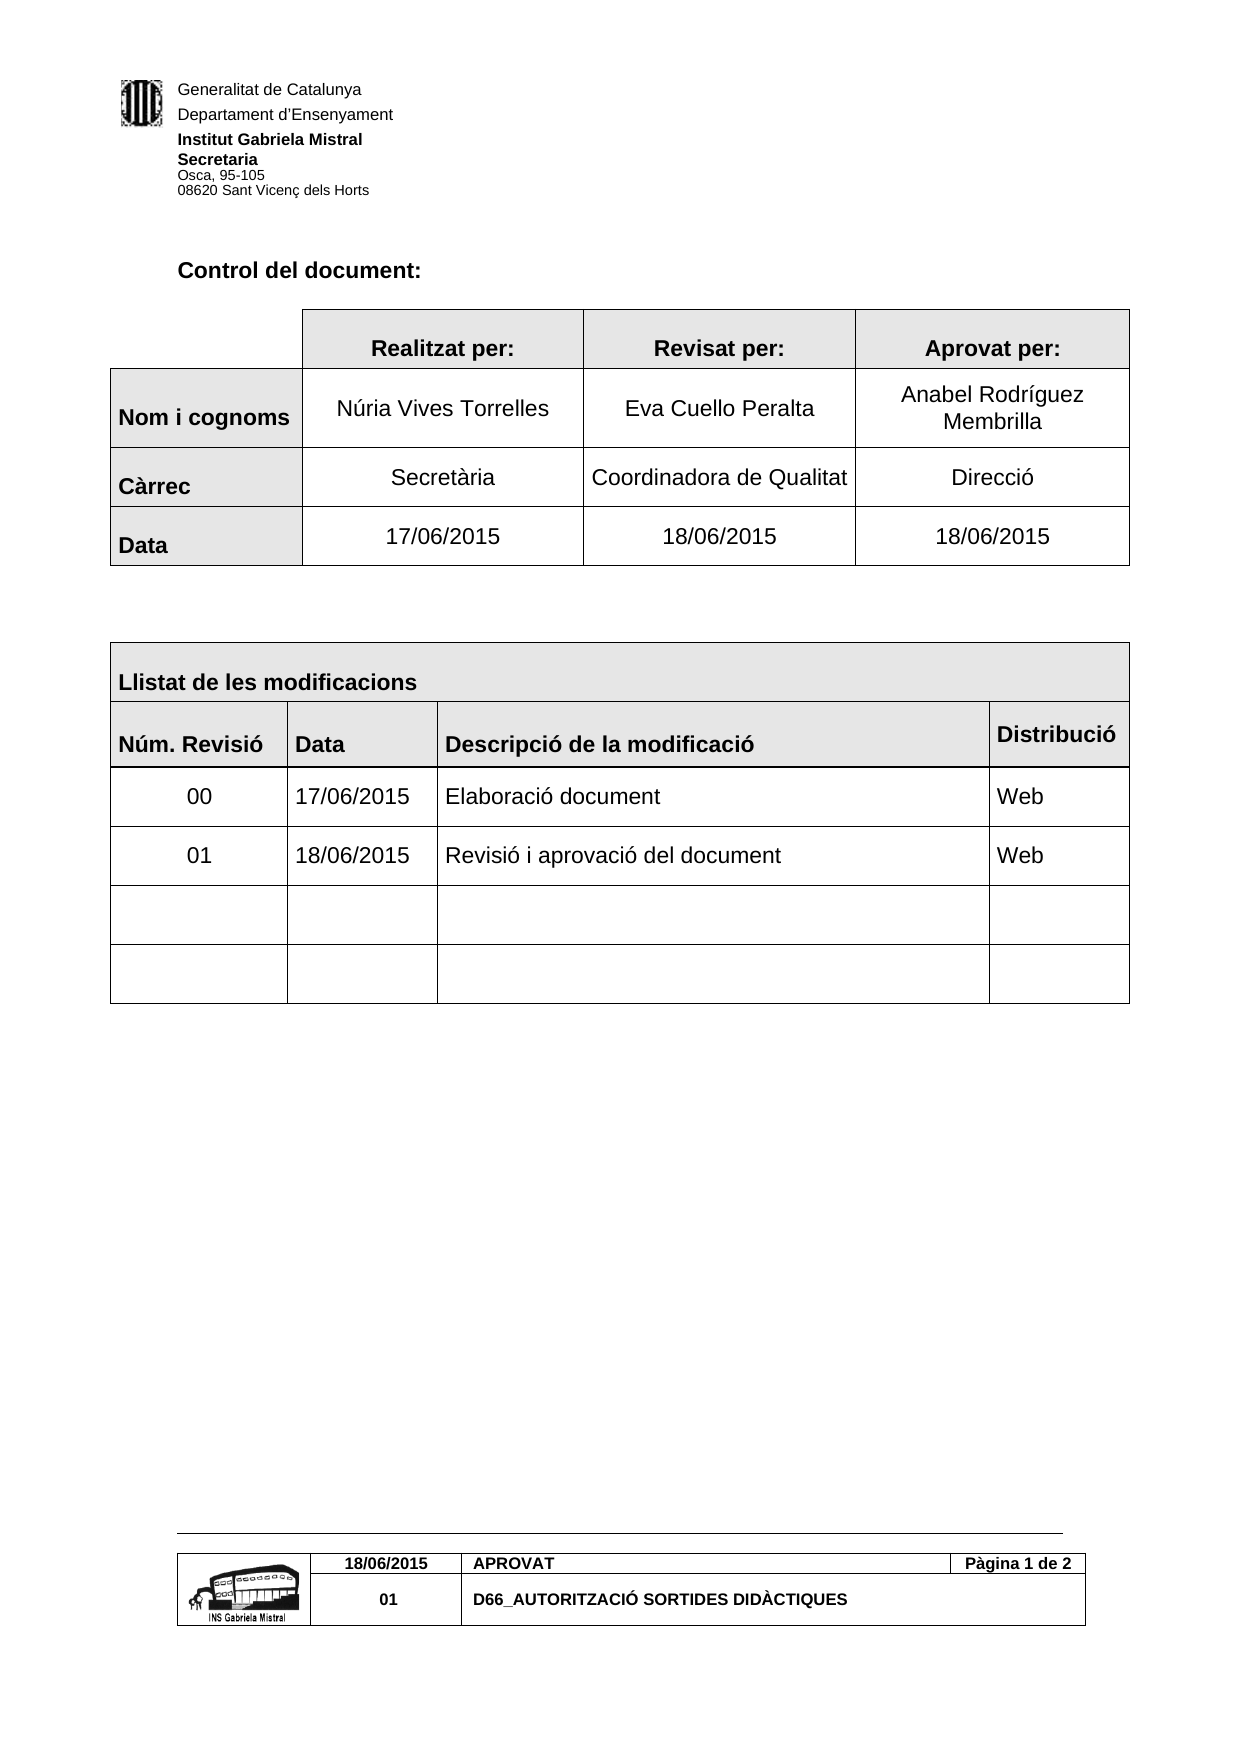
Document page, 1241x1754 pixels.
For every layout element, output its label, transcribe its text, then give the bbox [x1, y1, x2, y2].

table_cell Eva Cuello Peralta [584, 369, 855, 447]
table_cell [111, 886, 287, 944]
table_cell Secretària [303, 448, 583, 506]
text Control del document: [177, 257, 1063, 284]
table_cell Elaboració document [438, 768, 989, 826]
table_cell Revisió i aprovació del document [438, 827, 989, 884]
table_cell 18/06/2015 [288, 827, 437, 884]
table_cell Anabel Rodríguez Membrilla [856, 369, 1129, 447]
table_cell 18/06/2015 [856, 507, 1129, 565]
table_cell [288, 945, 437, 1003]
table_cell Càrrec [111, 448, 302, 506]
table_cell Data [288, 702, 437, 766]
table_cell [990, 945, 1129, 1003]
table_cell [438, 945, 989, 1003]
table_cell Web [990, 768, 1129, 826]
table_cell 17/06/2015 [288, 768, 437, 826]
table_cell Núria Vives Torrelles [303, 369, 583, 447]
table_cell 01 [111, 827, 287, 884]
table_cell 17/06/2015 [303, 507, 583, 565]
table_cell Coordinadora de Qualitat [584, 448, 855, 506]
table_header Realitzat per: [303, 310, 583, 368]
table_cell Descripció de la modificació [438, 702, 989, 766]
picture [188, 1553, 300, 1626]
table_header Llistat de les modificacions [111, 643, 1129, 701]
table_cell 18/06/2015 [584, 507, 855, 565]
table_cell Núm. Revisió [111, 702, 287, 766]
table_cell [438, 886, 989, 944]
table_cell [111, 945, 287, 1003]
table_cell Data [111, 507, 302, 565]
table_header Aprovat per: [856, 310, 1129, 368]
table_header [111, 309, 302, 368]
table_cell Nom i cognoms [111, 369, 302, 447]
table_header Revisat per: [584, 310, 855, 368]
table_cell [990, 886, 1129, 944]
table_cell Web [990, 827, 1129, 884]
table_cell 00 [111, 768, 287, 826]
table_cell Distribució [990, 702, 1129, 766]
picture [121, 80, 164, 128]
table_cell [288, 886, 437, 944]
table_cell Direcció [856, 448, 1129, 506]
